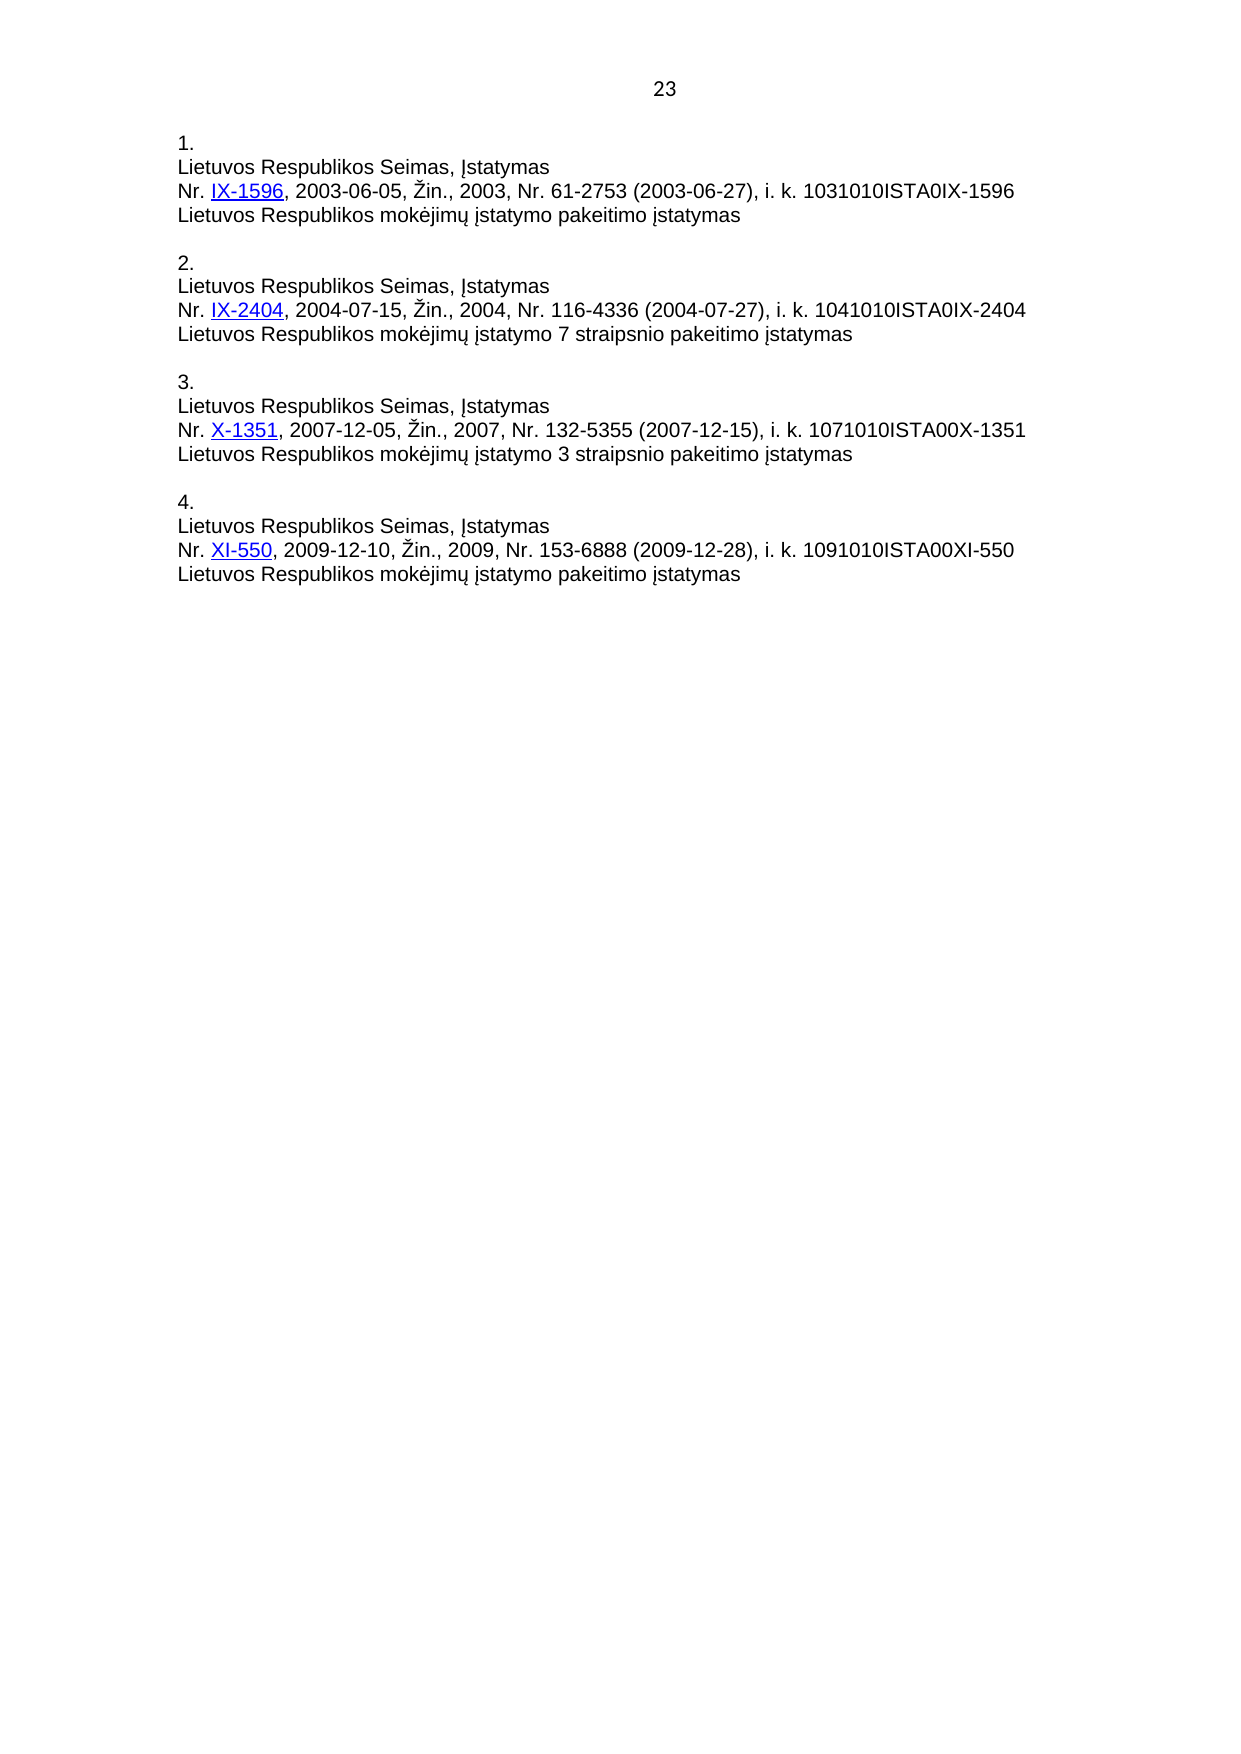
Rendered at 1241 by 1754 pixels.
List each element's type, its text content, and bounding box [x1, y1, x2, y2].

text Nr. X-1351, 2007-12-05, Žin., 2007, Nr. 132-5355 (2007-12-15), i. k. 1071010ISTA00X-1351 [177, 418, 1152, 442]
text Lietuvos Respublikos Seimas, Įstatymas [177, 274, 1152, 298]
text Lietuvos Respublikos mokėjimų įstatymo 3 straipsnio pakeitimo įstatymas [177, 442, 1152, 466]
text 1. [177, 131, 1152, 154]
text 3. [177, 370, 1152, 394]
text Lietuvos Respublikos Seimas, Įstatymas [177, 154, 1152, 178]
text Nr. IX-2404, 2004-07-15, Žin., 2004, Nr. 116-4336 (2004-07-27), i. k. 1041010ISTA0IX-2404 [177, 298, 1152, 322]
text 4. [177, 490, 1152, 514]
text Lietuvos Respublikos Seimas, Įstatymas [177, 394, 1152, 418]
text Lietuvos Respublikos mokėjimų įstatymo pakeitimo įstatymas [177, 202, 1152, 226]
text Lietuvos Respublikos Seimas, Įstatymas [177, 514, 1152, 538]
text Lietuvos Respublikos mokėjimų įstatymo 7 straipsnio pakeitimo įstatymas [177, 322, 1152, 346]
text Nr. XI-550, 2009-12-10, Žin., 2009, Nr. 153-6888 (2009-12-28), i. k. 1091010ISTA00XI-550 [177, 538, 1152, 562]
text Lietuvos Respublikos mokėjimų įstatymo pakeitimo įstatymas [177, 562, 1152, 586]
text Nr. IX-1596, 2003-06-05, Žin., 2003, Nr. 61-2753 (2003-06-27), i. k. 1031010ISTA0IX-1596 [177, 178, 1152, 202]
text 2. [177, 250, 1152, 274]
